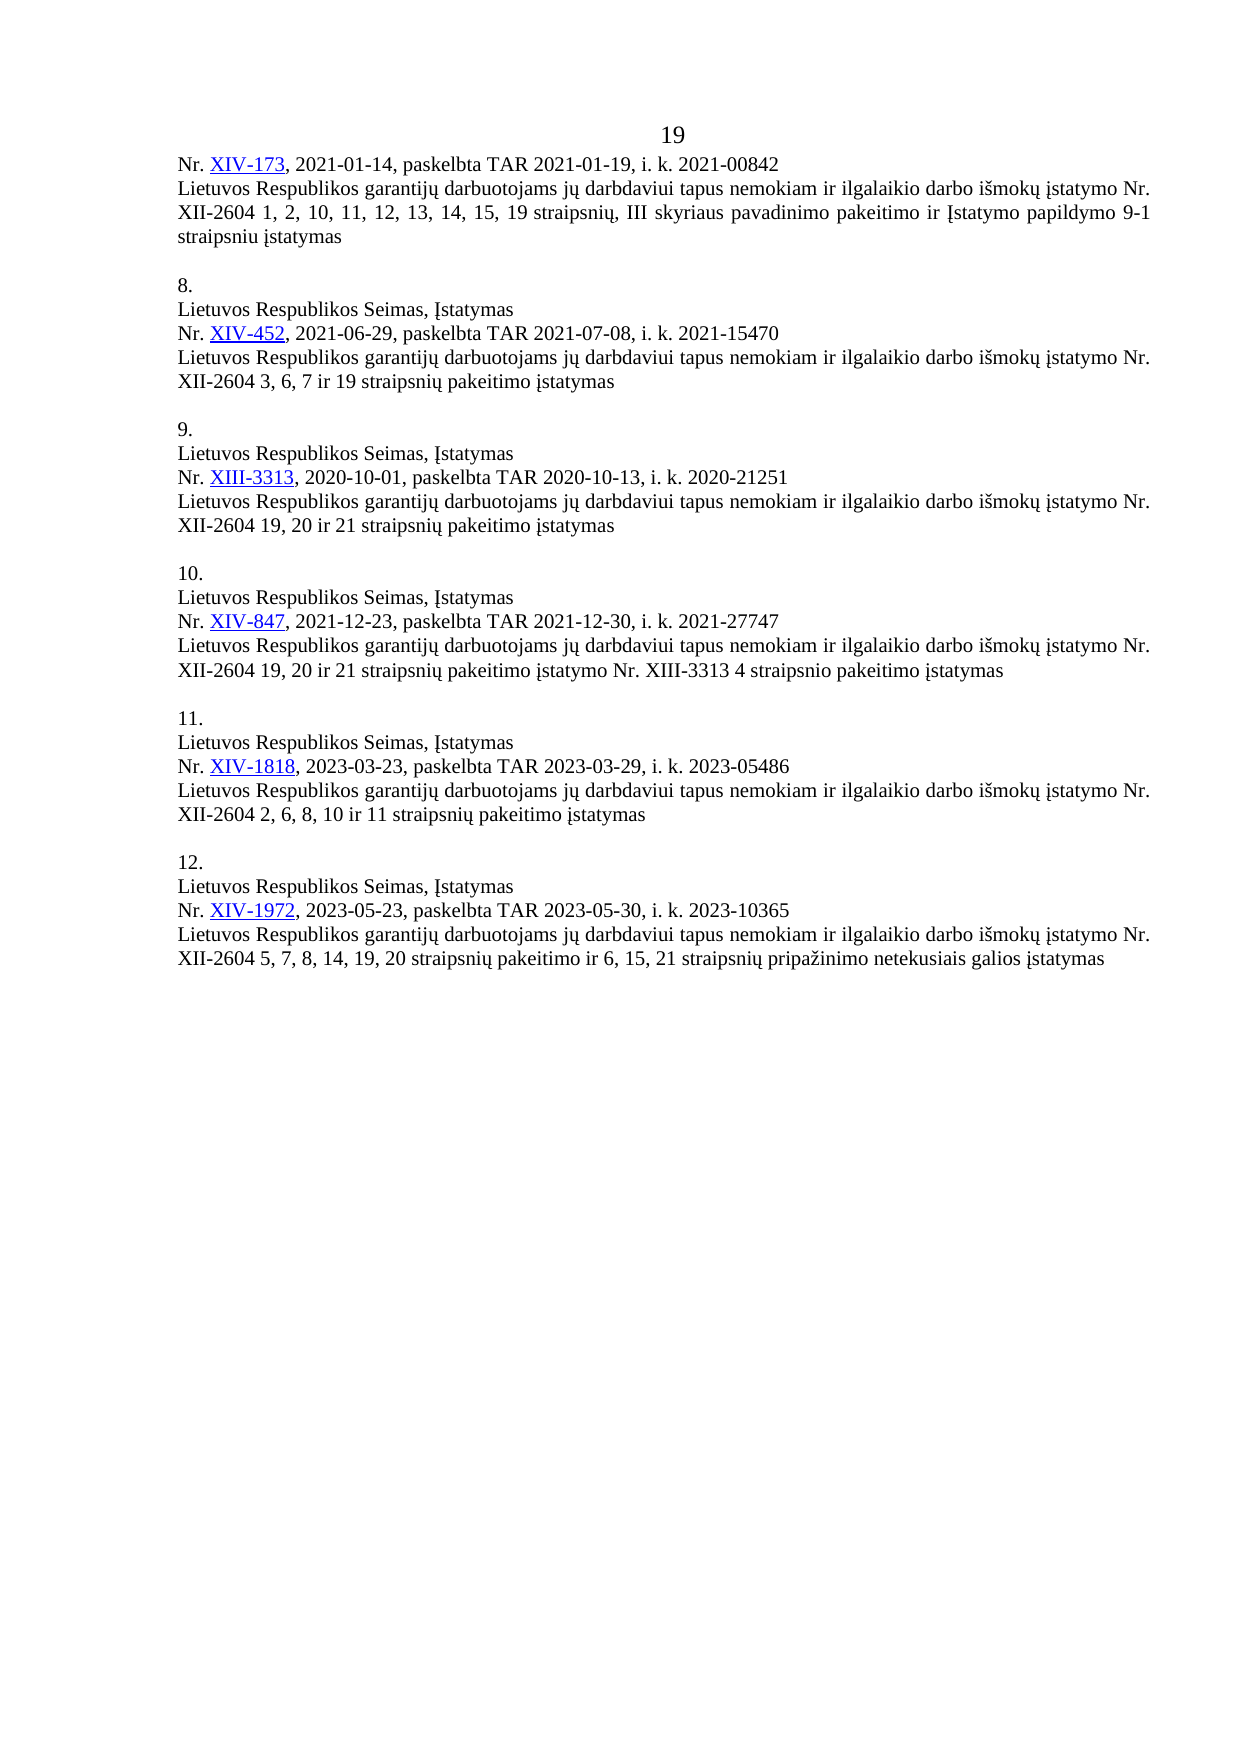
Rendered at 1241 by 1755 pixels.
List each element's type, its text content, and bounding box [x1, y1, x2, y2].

text Lietuvos Respublikos Seimas, Įstatymas [177, 730, 1152, 754]
text Lietuvos Respublikos Seimas, Įstatymas [177, 441, 1152, 465]
text Nr. XIV-173, 2021-01-14, paskelbta TAR 2021-01-19, i. k. 2021-00842 [177, 152, 1152, 176]
text 12. [177, 850, 1152, 874]
text 11. [177, 706, 1152, 730]
text Lietuvos Respublikos garantijų darbuotojams jų darbdaviui tapus nemokiam ir ilgalaikio darbo išmokų įstatymo Nr. XII-2604 19, 20 ir 21 straipsnių pakeitimo įstatymas [177, 489, 1152, 537]
text Lietuvos Respublikos Seimas, Įstatymas [177, 585, 1152, 609]
text Nr. XIII-3313, 2020-10-01, paskelbta TAR 2020-10-13, i. k. 2020-21251 [177, 465, 1152, 489]
text Lietuvos Respublikos garantijų darbuotojams jų darbdaviui tapus nemokiam ir ilgalaikio darbo išmokų įstatymo Nr. XII-2604 3, 6, 7 ir 19 straipsnių pakeitimo įstatymas [177, 345, 1152, 393]
text Lietuvos Respublikos Seimas, Įstatymas [177, 874, 1152, 898]
text Nr. XIV-847, 2021-12-23, paskelbta TAR 2021-12-30, i. k. 2021-27747 [177, 609, 1152, 633]
text Nr. XIV-1818, 2023-03-23, paskelbta TAR 2023-03-29, i. k. 2023-05486 [177, 754, 1152, 778]
text Lietuvos Respublikos garantijų darbuotojams jų darbdaviui tapus nemokiam ir ilgalaikio darbo išmokų įstatymo Nr. XII-2604 2, 6, 8, 10 ir 11 straipsnių pakeitimo įstatymas [177, 778, 1152, 826]
text Nr. XIV-1972, 2023-05-23, paskelbta TAR 2023-05-30, i. k. 2023-10365 [177, 898, 1152, 922]
text 9. [177, 417, 1152, 441]
text Nr. XIV-452, 2021-06-29, paskelbta TAR 2021-07-08, i. k. 2021-15470 [177, 321, 1152, 345]
text Lietuvos Respublikos garantijų darbuotojams jų darbdaviui tapus nemokiam ir ilgalaikio darbo išmokų įstatymo Nr. XII-2604 5, 7, 8, 14, 19, 20 straipsnių pakeitimo ir 6, 15, 21 straipsnių pripažinimo netekusiais galios įstatymas [177, 922, 1152, 970]
text Lietuvos Respublikos garantijų darbuotojams jų darbdaviui tapus nemokiam ir ilgalaikio darbo išmokų įstatymo Nr. XII-2604 19, 20 ir 21 straipsnių pakeitimo įstatymo Nr. XIII-3313 4 straipsnio pakeitimo įstatymas [177, 633, 1152, 682]
text Lietuvos Respublikos garantijų darbuotojams jų darbdaviui tapus nemokiam ir ilgalaikio darbo išmokų įstatymo Nr. XII-2604 1, 2, 10, 11, 12, 13, 14, 15, 19 straipsnių, III skyriaus pavadinimo pakeitimo ir Įstatymo papildymo 9-1 straipsniu įstatymas [177, 176, 1152, 248]
text 10. [177, 561, 1152, 585]
text Lietuvos Respublikos Seimas, Įstatymas [177, 297, 1152, 321]
text 8. [177, 272, 1152, 297]
